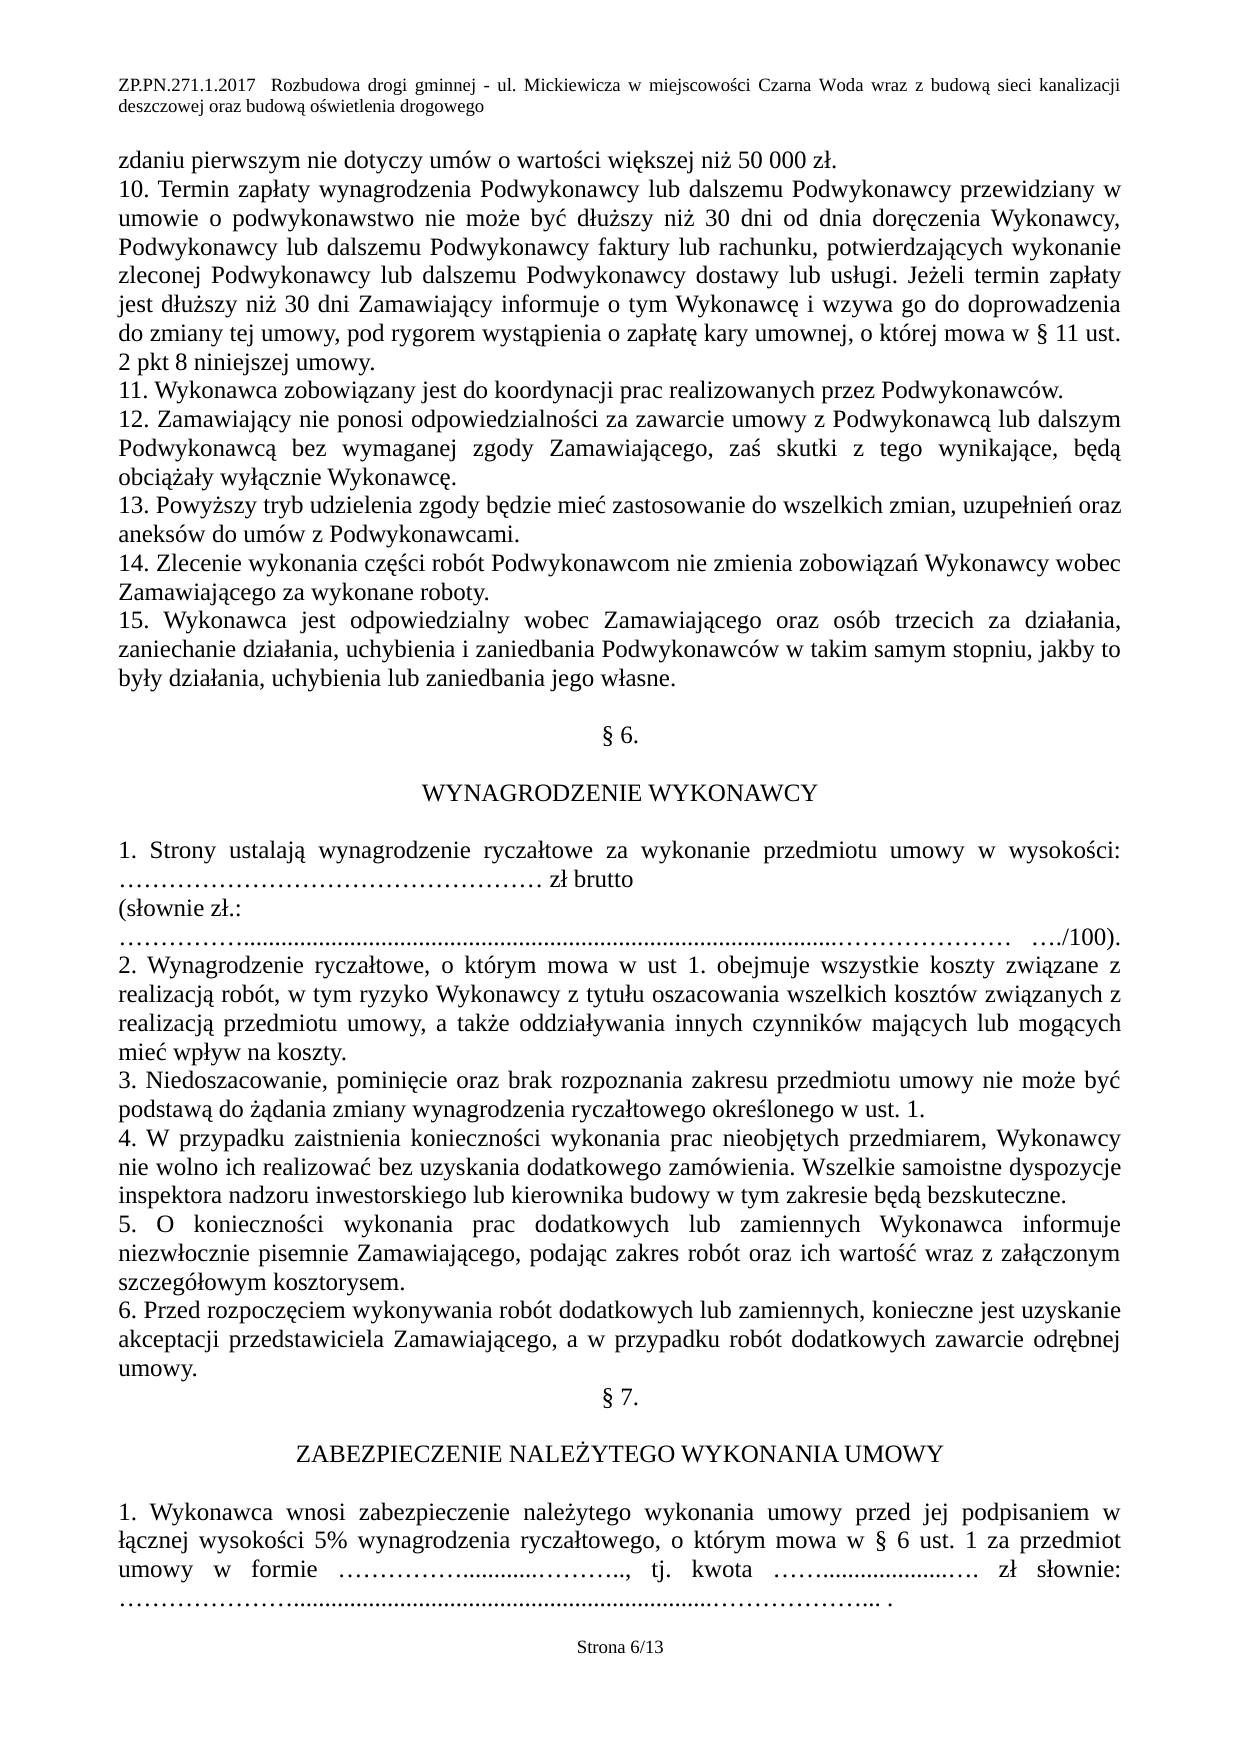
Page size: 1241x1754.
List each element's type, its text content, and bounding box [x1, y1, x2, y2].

text 3. Niedoszacowanie, pominięcie oraz brak rozpoznania zakresu przedmiotu umowy nie może być podstawą do żądania zmiany wynagrodzenia ryczałtowego określonego w ust. 1. [118, 1066, 1122, 1123]
text 13. Powyższy tryb udzielenia zgody będzie mieć zastosowanie do wszelkich zmian, uzupełnień oraz aneksów do umów z Podwykonawcami. [118, 491, 1122, 548]
text 14. Zlecenie wykonania części robót Podwykonawcom nie zmienia zobowiązań Wykonawcy wobec Zamawiającego za wykonane roboty. [118, 548, 1122, 606]
text 10. Termin zapłaty wynagrodzenia Podwykonawcy lub dalszemu Podwykonawcy przewidziany w umowie o podwykonawstwo nie może być dłuższy niż 30 dni od dnia doręczenia Wykonawcy, Podwykonawcy lub dalszemu Podwykonawcy faktury lub rachunku, potwierdzających wykonanie zleconej Podwykonawcy lub dalszemu Podwykonawcy dostawy lub usługi. Jeżeli termin zapłaty jest dłuższy niż 30 dni Zamawiający informuje o tym Wykonawcę i wzywa go do doprowadzenia do zmiany tej umowy, pod rygorem wystąpienia o zapłatę kary umownej, o której mowa w § 11 ust. 2 pkt 8 niniejszej umowy. [118, 174, 1122, 376]
text 15. Wykonawca jest odpowiedzialny wobec Zamawiającego oraz osób trzecich za działania, zaniechanie działania, uchybienia i zaniedbania Podwykonawców w takim samym stopniu, jakby to były działania, uchybienia lub zaniedbania jego własne. [118, 606, 1122, 692]
text 5. O konieczności wykonania prac dodatkowych lub zamiennych Wykonawca informuje niezwłocznie pisemnie Zamawiającego, podając zakres robót oraz ich wartość wraz z załączonym szczegółowym kosztorysem. [118, 1209, 1122, 1296]
text 11. Wykonawca zobowiązany jest do koordynacji prac realizowanych przez Podwykonawców. [118, 376, 1122, 404]
text 2. Wynagrodzenie ryczałtowe, o którym mowa w ust 1. obejmuje wszystkie koszty związane z realizacją robót, w tym ryzyko Wykonawcy z tytułu oszacowania wszelkich kosztów związanych z realizacją przedmiotu umowy, a także oddziaływania innych czynników mających lub mogących mieć wpływ na koszty. [118, 951, 1122, 1066]
text WYNAGRODZENIE WYKONAWCY [118, 778, 1122, 807]
text 1. Strony ustalają wynagrodzenie ryczałtowe za wykonanie przedmiotu umowy w wysokości: …………………………………………… zł brutto [118, 836, 1122, 893]
text 1. Wykonawca wnosi zabezpieczenie należytego wykonania umowy przed jej podpisaniem w łącznej wysokości 5% wynagrodzenia ryczałtowego, o którym mowa w § 6 ust. 1 za przedmiot umowy w formie ……………............……….., tj. kwota ……....................…. zł słownie: …………………...................................................................………………... . [118, 1497, 1122, 1612]
text ……………...............................................................................................………………… …./100). [118, 922, 1122, 951]
text zdaniu pierwszym nie dotyczy umów o wartości większej niż 50 000 zł. [118, 146, 1122, 174]
text § 6. [118, 721, 1122, 749]
text 6. Przed rozpoczęciem wykonywania robót dodatkowych lub zamiennych, konieczne jest uzyskanie akceptacji przedstawiciela Zamawiającego, a w przypadku robót dodatkowych zawarcie odrębnej umowy. [118, 1296, 1122, 1382]
text ZABEZPIECZENIE NALEŻYTEGO WYKONANIA UMOWY [118, 1439, 1122, 1468]
text 4. W przypadku zaistnienia konieczności wykonania prac nieobjętych przedmiarem, Wykonawcy nie wolno ich realizować bez uzyskania dodatkowego zamówienia. Wszelkie samoistne dyspozycje inspektora nadzoru inwestorskiego lub kierownika budowy w tym zakresie będą bezskuteczne. [118, 1123, 1122, 1209]
text (słownie zł.: [118, 893, 1122, 922]
text § 7. [118, 1382, 1122, 1411]
text 12. Zamawiający nie ponosi odpowiedzialności za zawarcie umowy z Podwykonawcą lub dalszym Podwykonawcą bez wymaganej zgody Zamawiającego, zaś skutki z tego wynikające, będą obciążały wyłącznie Wykonawcę. [118, 404, 1122, 491]
